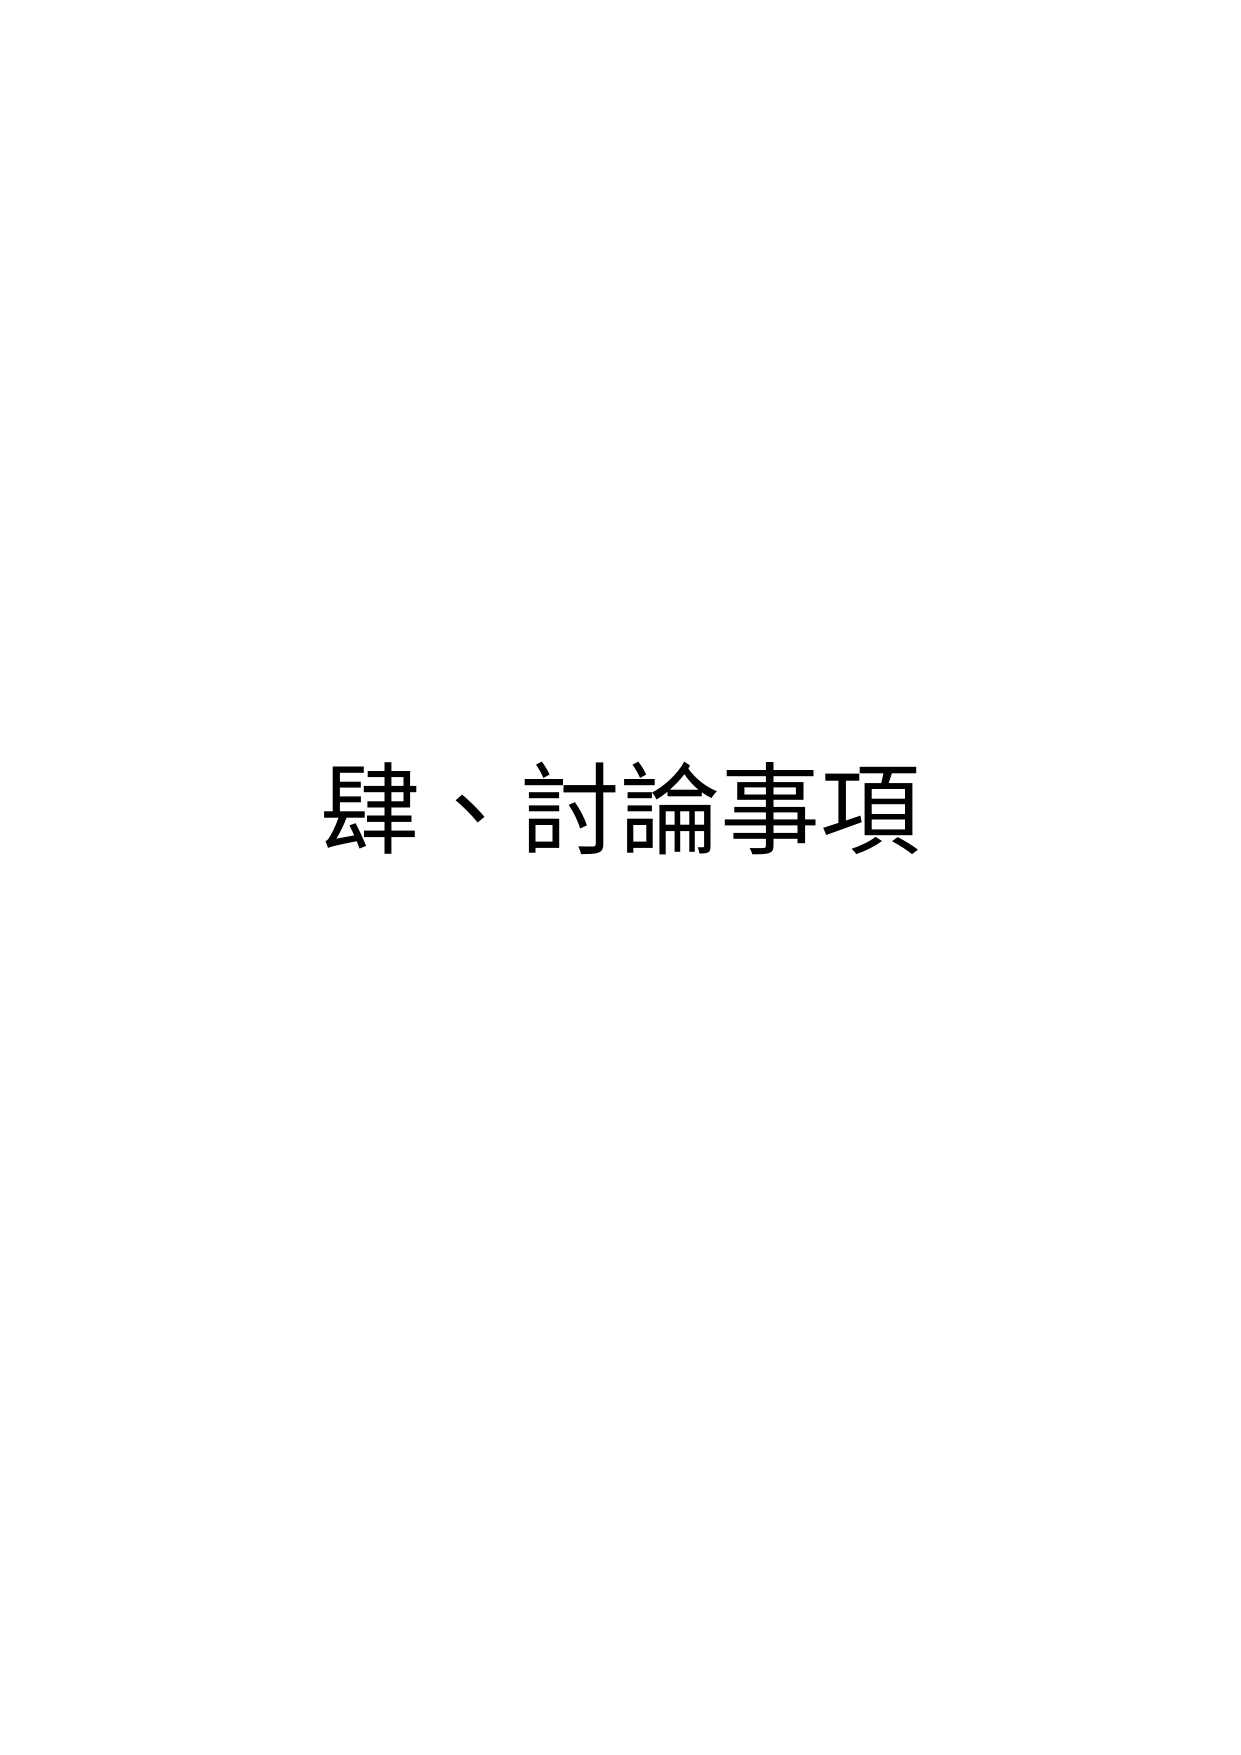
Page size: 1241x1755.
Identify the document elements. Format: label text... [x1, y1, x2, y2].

text 肆、討論事項 [118, 730, 1122, 875]
